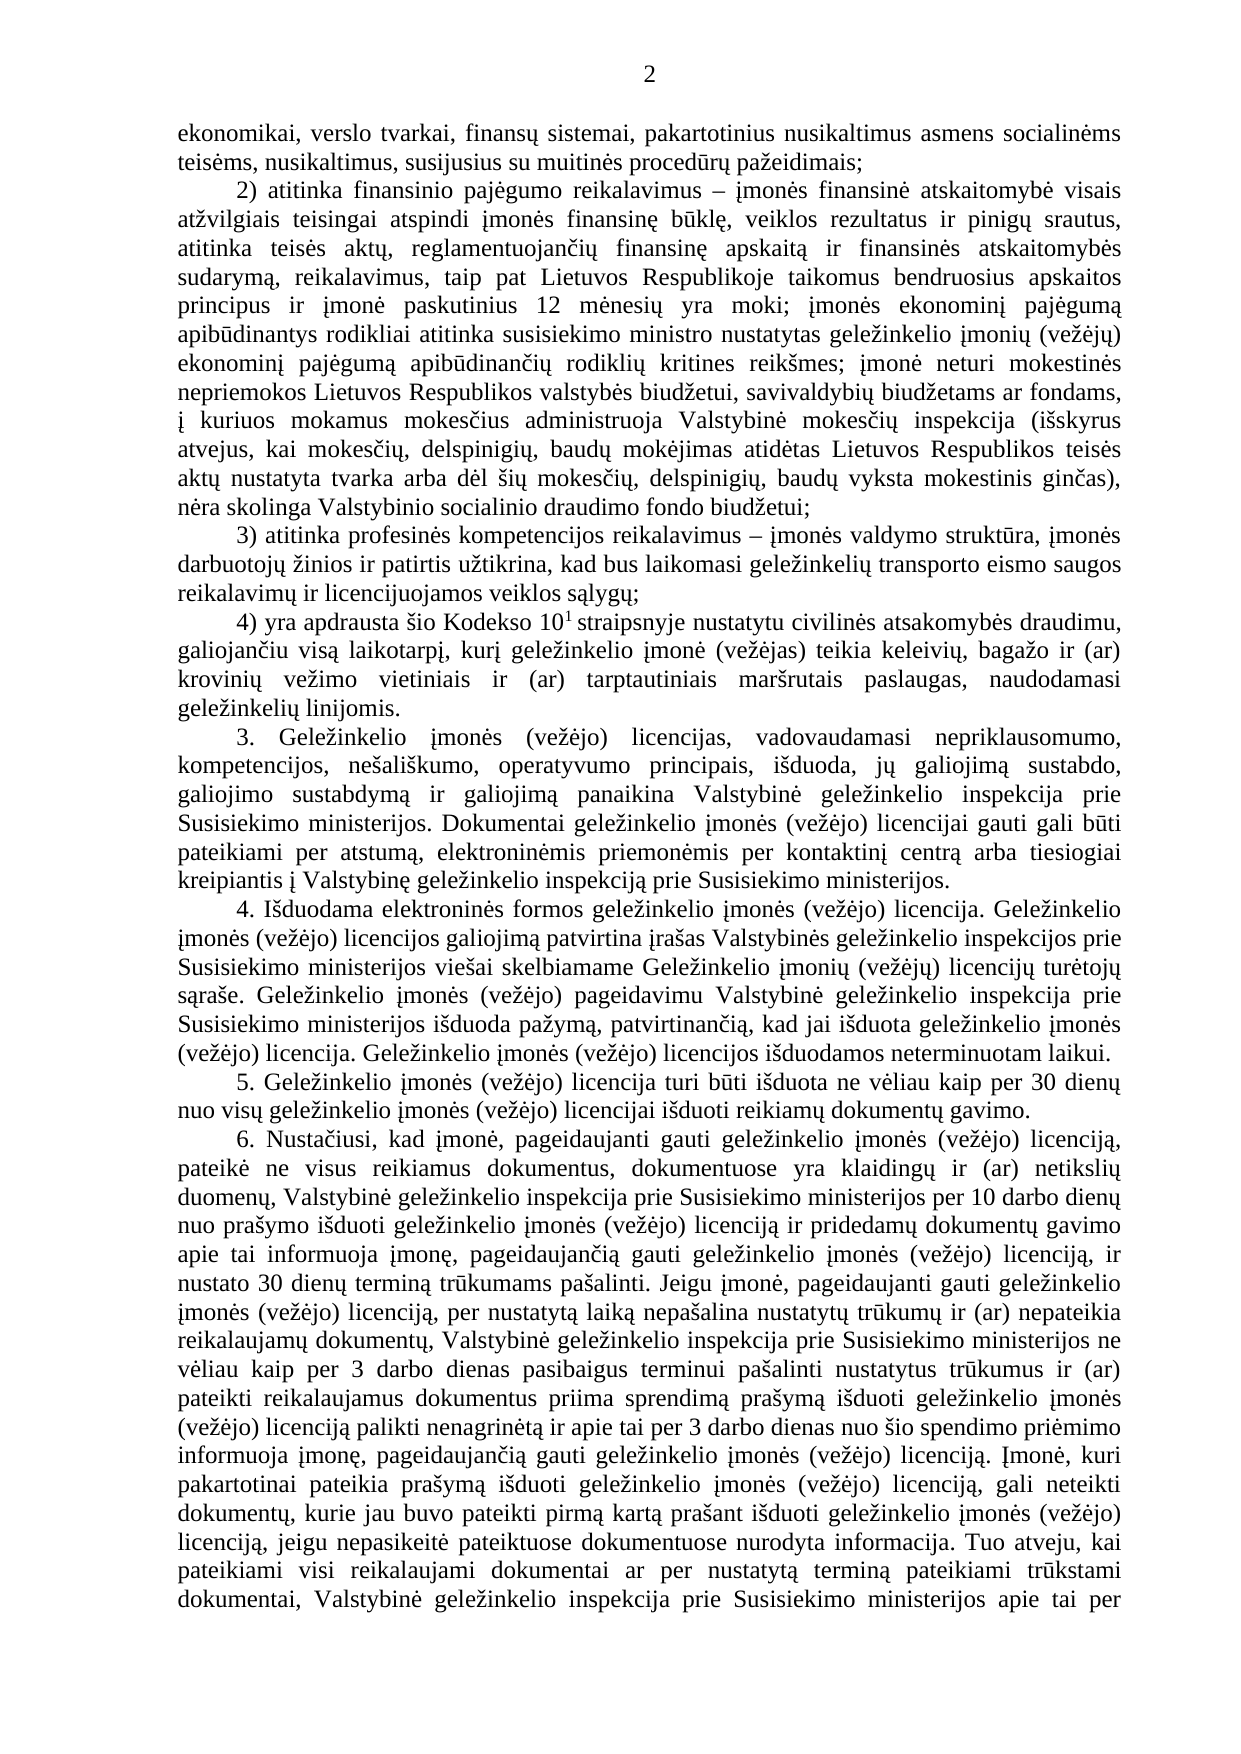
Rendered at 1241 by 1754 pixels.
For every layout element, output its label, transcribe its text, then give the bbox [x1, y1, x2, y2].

text 3) atitinka profesinės kompetencijos reikalavimus – įmonės valdymo struktūra, įmonės darbuotojų žinios ir patirtis užtikrina, kad bus laikomasi geležinkelių transporto eismo saugos reikalavimų ir licencijuojamos veiklos sąlygų; [177, 521, 1122, 607]
text 6. Nustačiusi, kad įmonė, pageidaujanti gauti geležinkelio įmonės (vežėjo) licenciją, pateikė ne visus reikiamus dokumentus, dokumentuose yra klaidingų ir (ar) netikslių duomenų, Valstybinė geležinkelio inspekcija prie Susisiekimo ministerijos per 10 darbo dienų nuo prašymo išduoti geležinkelio įmonės (vežėjo) licenciją ir pridedamų dokumentų gavimo apie tai informuoja įmonę, pageidaujančią gauti geležinkelio įmonės (vežėjo) licenciją, ir nustato 30 dienų terminą trūkumams pašalinti. Jeigu įmonė, pageidaujanti gauti geležinkelio įmonės (vežėjo) licenciją, per nustatytą laiką nepašalina nustatytų trūkumų ir (ar) nepateikia reikalaujamų dokumentų, Valstybinė geležinkelio inspekcija prie Susisiekimo ministerijos ne vėliau kaip per 3 darbo dienas pasibaigus terminui pašalinti nustatytus trūkumus ir (ar) pateikti reikalaujamus dokumentus priima sprendimą prašymą išduoti geležinkelio įmonės (vežėjo) licenciją palikti nenagrinėtą ir apie tai per 3 darbo dienas nuo šio spendimo priėmimo informuoja įmonę, pageidaujančią gauti geležinkelio įmonės (vežėjo) licenciją. Įmonė, kuri pakartotinai pateikia prašymą išduoti geležinkelio įmonės (vežėjo) licenciją, gali neteikti dokumentų, kurie jau buvo pateikti pirmą kartą prašant išduoti geležinkelio įmonės (vežėjo) licenciją, jeigu nepasikeitė pateiktuose dokumentuose nurodyta informacija. Tuo atveju, kai pateikiami visi reikalaujami dokumentai ar per nustatytą terminą pateikiami trūkstami dokumentai, Valstybinė geležinkelio inspekcija prie Susisiekimo ministerijos apie tai per [177, 1124, 1122, 1613]
text 5. Geležinkelio įmonės (vežėjo) licencija turi būti išduota ne vėliau kaip per 30 dienų nuo visų geležinkelio įmonės (vežėjo) licencijai išduoti reikiamų dokumentų gavimo. [177, 1067, 1122, 1124]
text 4. Išduodama elektroninės formos geležinkelio įmonės (vežėjo) licencija. Geležinkelio įmonės (vežėjo) licencijos galiojimą patvirtina įrašas Valstybinės geležinkelio inspekcijos prie Susisiekimo ministerijos viešai skelbiamame Geležinkelio įmonių (vežėjų) licencijų turėtojų sąraše. Geležinkelio įmonės (vežėjo) pageidavimu Valstybinė geležinkelio inspekcija prie Susisiekimo ministerijos išduoda pažymą, patvirtinančią, kad jai išduota geležinkelio įmonės (vežėjo) licencija. Geležinkelio įmonės (vežėjo) licencijos išduodamos neterminuotam laikui. [177, 894, 1122, 1067]
text 4) yra apdrausta šio Kodekso 101 straipsnyje nustatytu civilinės atsakomybės draudimu, galiojančiu visą laikotarpį, kurį geležinkelio įmonė (vežėjas) teikia keleivių, bagažo ir (ar) krovinių vežimo vietiniais ir (ar) tarptautiniais maršrutais paslaugas, naudodamasi geležinkelių linijomis. [177, 607, 1122, 722]
text 2) atitinka finansinio pajėgumo reikalavimus – įmonės finansinė atskaitomybė visais atžvilgiais teisingai atspindi įmonės finansinę būklę, veiklos rezultatus ir pinigų srautus, atitinka teisės aktų, reglamentuojančių finansinę apskaitą ir finansinės atskaitomybės sudarymą, reikalavimus, taip pat Lietuvos Respublikoje taikomus bendruosius apskaitos principus ir įmonė paskutinius 12 mėnesių yra moki; įmonės ekonominį pajėgumą apibūdinantys rodikliai atitinka susisiekimo ministro nustatytas geležinkelio įmonių (vežėjų) ekonominį pajėgumą apibūdinančių rodiklių kritines reikšmes; įmonė neturi mokestinės nepriemokos Lietuvos Respublikos valstybės biudžetui, savivaldybių biudžetams ar fondams, į kuriuos mokamus mokesčius administruoja Valstybinė mokesčių inspekcija (išskyrus atvejus, kai mokesčių, delspinigių, baudų mokėjimas atidėtas Lietuvos Respublikos teisės aktų nustatyta tvarka arba dėl šių mokesčių, delspinigių, baudų vyksta mokestinis ginčas), nėra skolinga Valstybinio socialinio draudimo fondo biudžetui; [177, 176, 1122, 521]
text 3. Geležinkelio įmonės (vežėjo) licencijas, vadovaudamasi nepriklausomumo, kompetencijos, nešališkumo, operatyvumo principais, išduoda, jų galiojimą sustabdo, galiojimo sustabdymą ir galiojimą panaikina Valstybinė geležinkelio inspekcija prie Susisiekimo ministerijos. Dokumentai geležinkelio įmonės (vežėjo) licencijai gauti gali būti pateikiami per atstumą, elektroninėmis priemonėmis per kontaktinį centrą arba tiesiogiai kreipiantis į Valstybinę geležinkelio inspekciją prie Susisiekimo ministerijos. [177, 722, 1122, 894]
text ekonomikai, verslo tvarkai, finansų sistemai, pakartotinius nusikaltimus asmens socialinėms teisėms, nusikaltimus, susijusius su muitinės procedūrų pažeidimais; [177, 118, 1122, 176]
